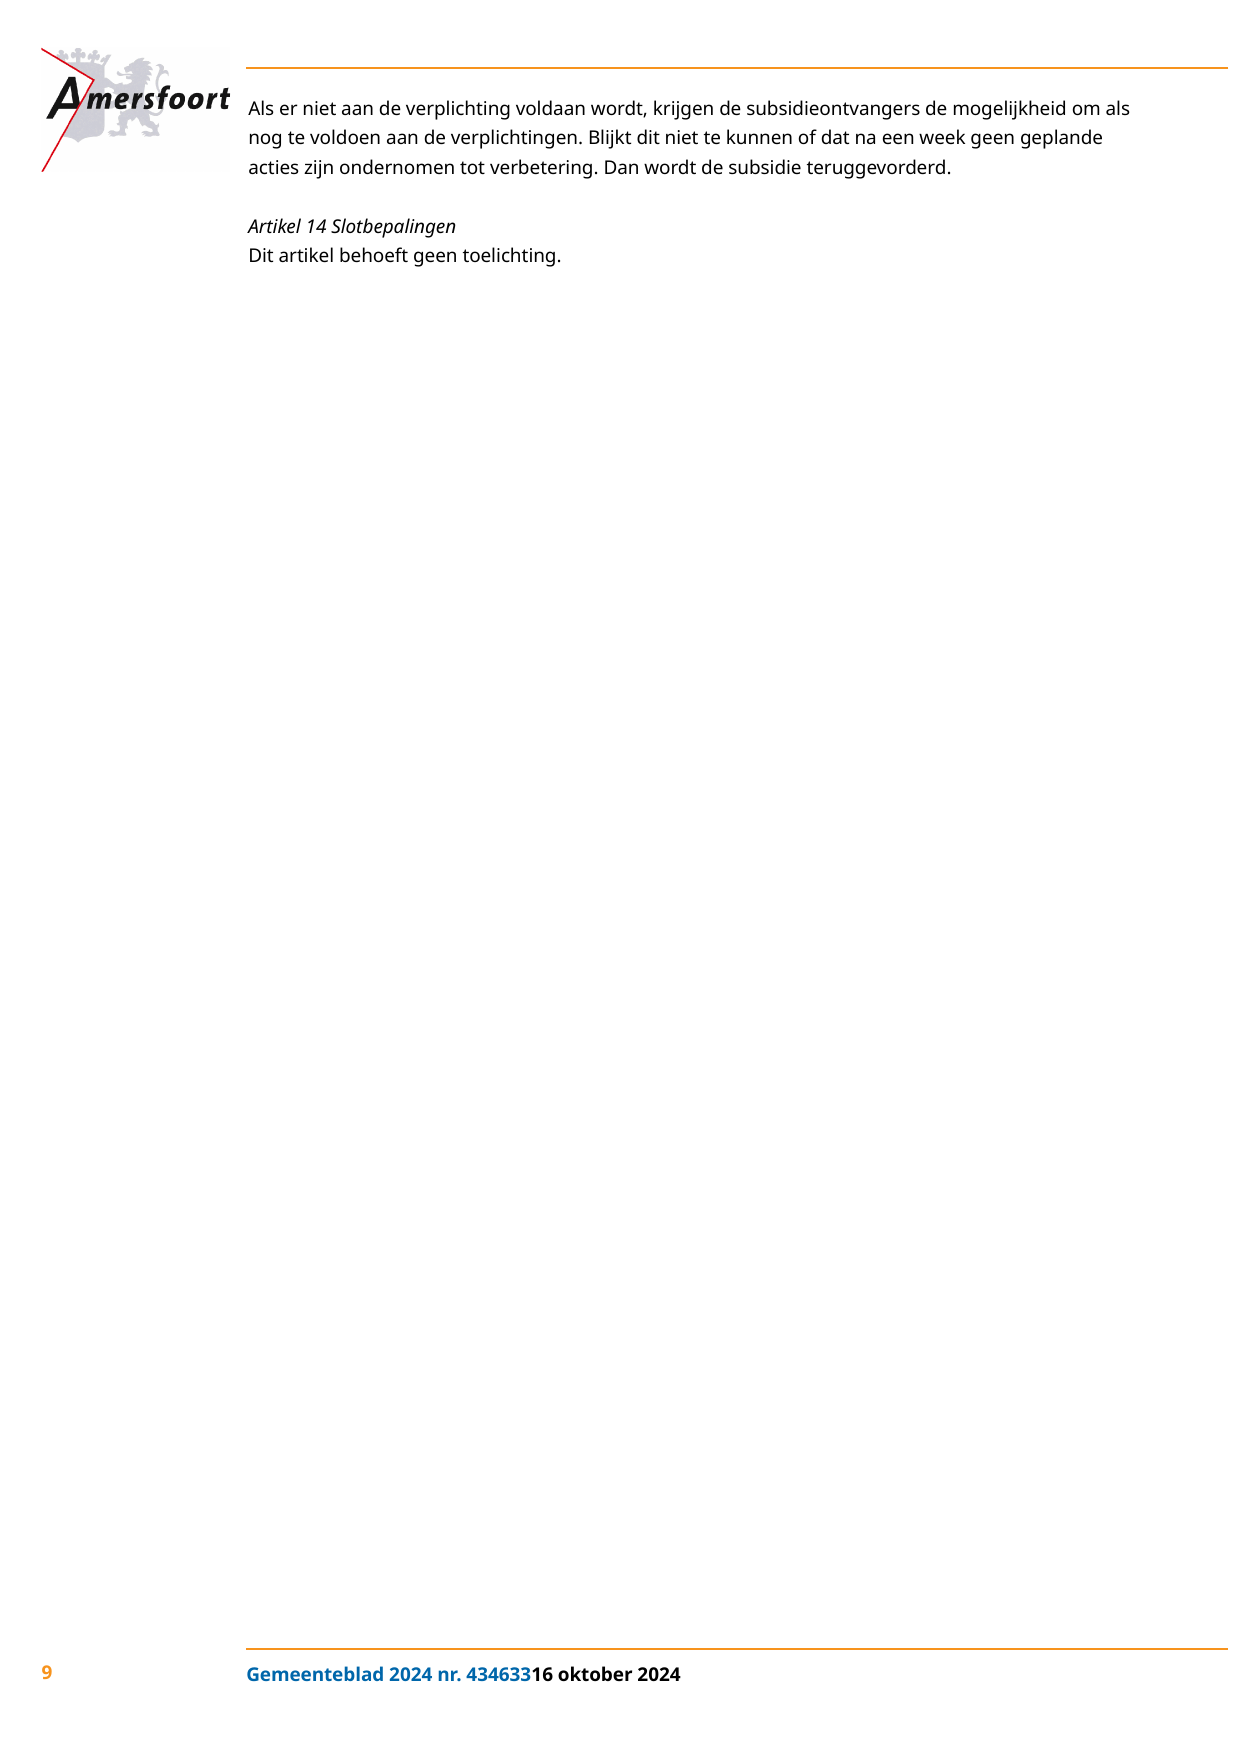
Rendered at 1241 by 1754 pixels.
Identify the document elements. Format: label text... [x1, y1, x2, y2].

text Artikel 14 Slotbepalingen [248, 213, 1152, 239]
text Dit artikel behoeft geen toelichting. [248, 243, 1152, 268]
picture [41, 47, 231, 172]
text Als er niet aan de verplichting voldaan wordt, krijgen de subsidieontvangers de mogelijkheid om als nog te voldoen aan de verplichtingen. Blijkt dit niet te kunnen of dat na een week geen geplande acties zijn ondernomen tot verbetering. Dan wordt de subsidie teruggevorderd. [248, 95, 1152, 180]
